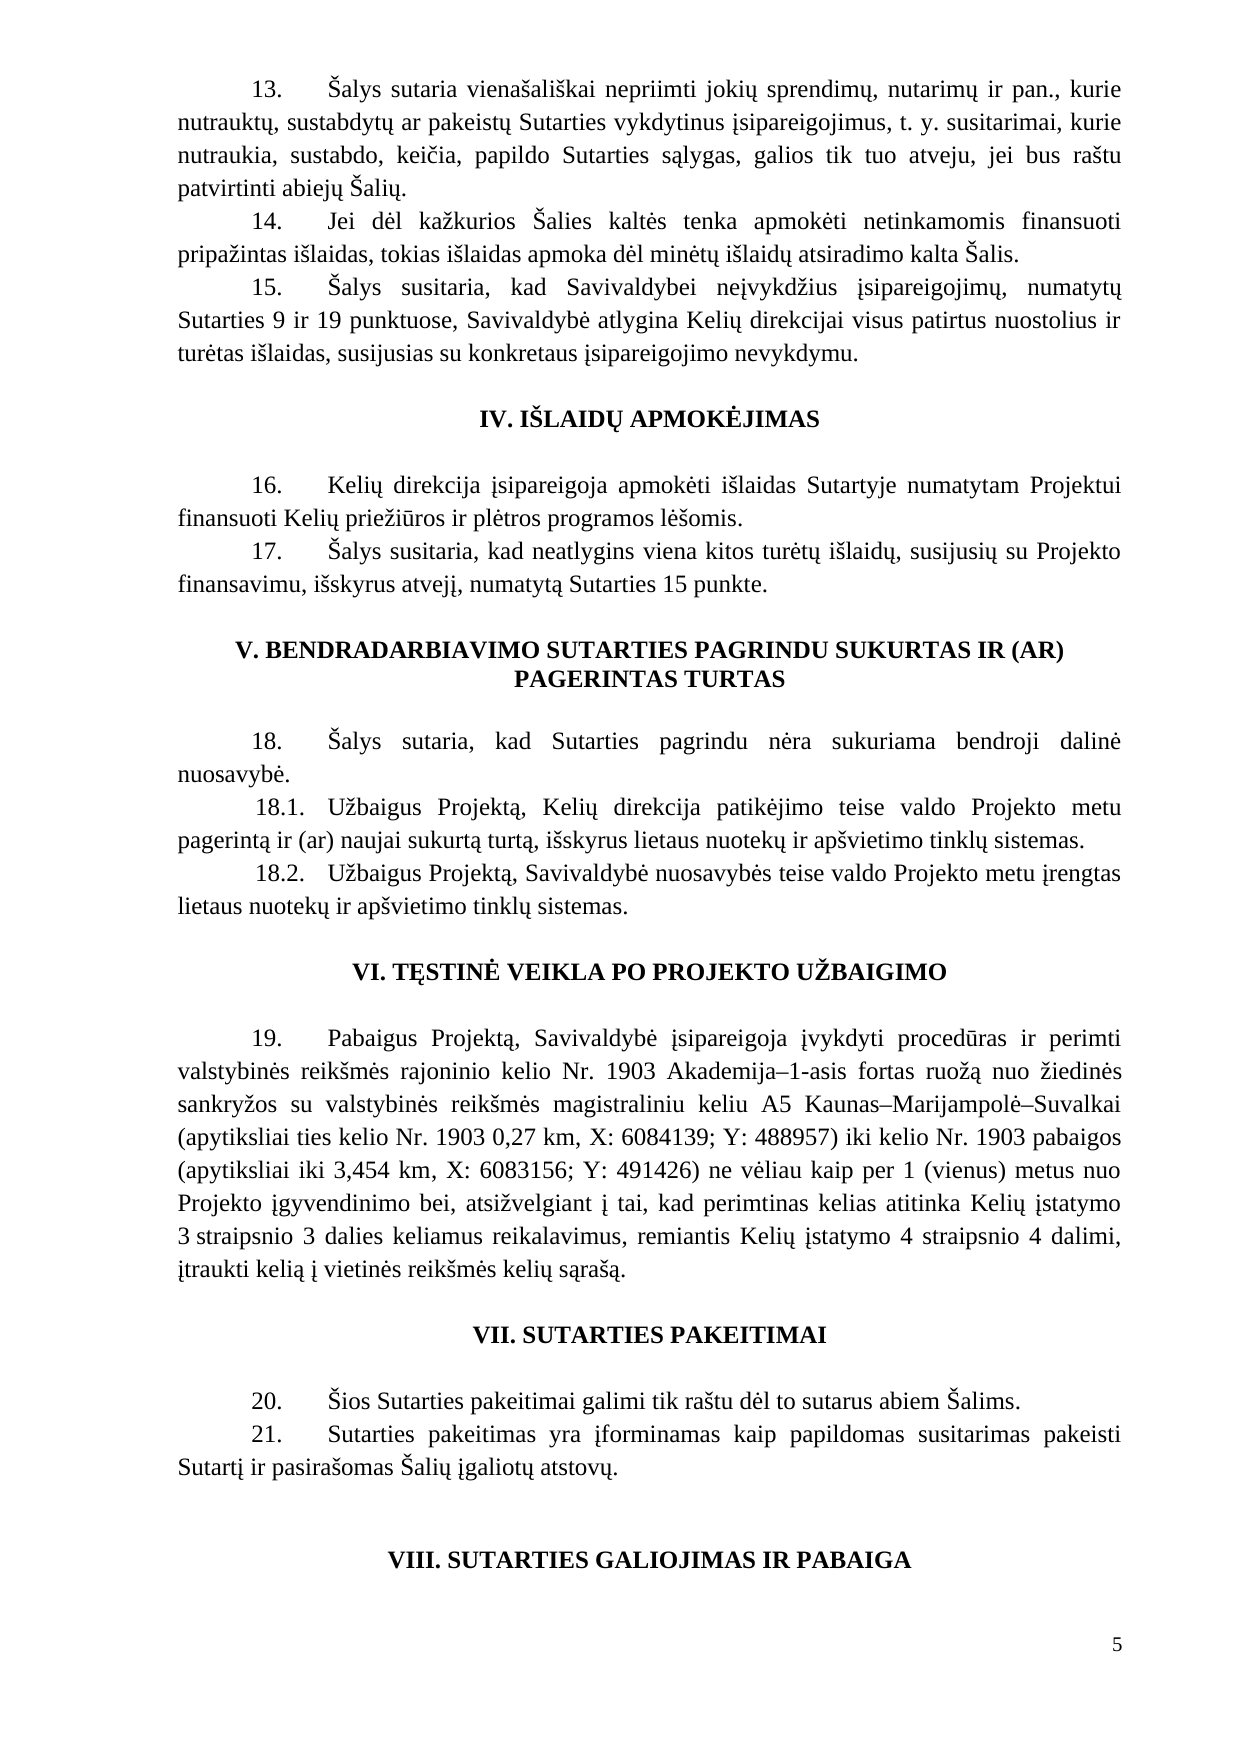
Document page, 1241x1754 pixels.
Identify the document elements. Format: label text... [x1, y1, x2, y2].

text 14. Jei dėl kažkurios Šalies kaltės tenka apmokėti netinkamomis finansuoti pripažintas išlaidas, tokias išlaidas apmoka dėl minėtų išlaidų atsiradimo kalta Šalis. [177, 206, 1122, 268]
text V. BENDRADARBIAVIMO SUTARTIES PAGRINDU SUKURTAS IR (AR) [177, 635, 1122, 664]
text 18. Šalys sutaria, kad Sutarties pagrindu nėra sukuriama bendroji dalinė nuosavybė. [177, 726, 1122, 787]
text 13. Šalys sutaria vienašališkai nepriimti jokių sprendimų, nutarimų ir pan., kurie nutrauktų, sustabdytų ar pakeistų Sutarties vykdytinus įsipareigojimus, t. y. susitarimai, kurie nutraukia, sustabdo, keičia, papildo Sutarties sąlygas, galios tik tuo atveju, jei bus raštu patvirtinti abiejų Šalių. [177, 74, 1122, 202]
text 15. Šalys susitaria, kad Savivaldybei neįvykdžius įsipareigojimų, numatytų Sutarties 9 ir 19 punktuose, Savivaldybė atlygina Kelių direkcijai visus patirtus nuostolius ir turėtas išlaidas, susijusias su konkretaus įsipareigojimo nevykdymu. [177, 272, 1122, 367]
text 19. Pabaigus Projektą, Savivaldybė įsipareigoja įvykdyti procedūras ir perimti valstybinės reikšmės rajoninio kelio Nr. 1903 Akademija–1-asis fortas ruožą nuo žiedinės sankryžos su valstybinės reikšmės magistraliniu keliu A5 Kaunas–Marijampolė–Suvalkai (apytiksliai ties kelio Nr. 1903 0,27 km, X: 6084139; Y: 488957) iki kelio Nr. 1903 pabaigos (apytiksliai iki 3,454 km, X: 6083156; Y: 491426) ne vėliau kaip per 1 (vienus) metus nuo Projekto įgyvendinimo bei, atsižvelgiant į tai, kad perimtinas kelias atitinka Kelių įstatymo 3 straipsnio 3 dalies keliamus reikalavimus, remiantis Kelių įstatymo 4 straipsnio 4 dalimi, įtraukti kelią į vietinės reikšmės kelių sąrašą. [177, 1023, 1122, 1283]
text 20. Šios Sutarties pakeitimai galimi tik raštu dėl to sutarus abiem Šalims. [177, 1386, 1122, 1415]
text 18.1. Užbaigus Projektą, Kelių direkcija patikėjimo teise valdo Projekto metu pagerintą ir (ar) naujai sukurtą turtą, išskyrus lietaus nuotekų ir apšvietimo tinklų sistemas. [177, 792, 1122, 853]
text VIII. SUTARTIES GALIOJIMAS IR PABAIGA [177, 1545, 1122, 1573]
text 21. Sutarties pakeitimas yra įforminamas kaip papildomas susitarimas pakeisti Sutartį ir pasirašomas Šalių įgaliotų atstovų. [177, 1419, 1122, 1481]
text VII. SUTARTIES PAKEITIMAI [177, 1320, 1122, 1349]
text PAGERINTAS TURTAS [177, 664, 1122, 693]
text IV. IŠLAIDŲ APMOKĖJIMAS [177, 404, 1122, 433]
text 17. Šalys susitaria, kad neatlygins viena kitos turėtų išlaidų, susijusių su Projekto finansavimu, išskyrus atvejį, numatytą Sutarties 15 punkte. [177, 536, 1122, 598]
text 18.2. Užbaigus Projektą, Savivaldybė nuosavybės teise valdo Projekto metu įrengtas lietaus nuotekų ir apšvietimo tinklų sistemas. [177, 858, 1122, 919]
text VI. TĘSTINĖ VEIKLA PO PROJEKTO UŽBAIGIMO [177, 957, 1122, 986]
text 16. Kelių direkcija įsipareigoja apmokėti išlaidas Sutartyje numatytam Projektui finansuoti Kelių priežiūros ir plėtros programos lėšomis. [177, 470, 1122, 532]
